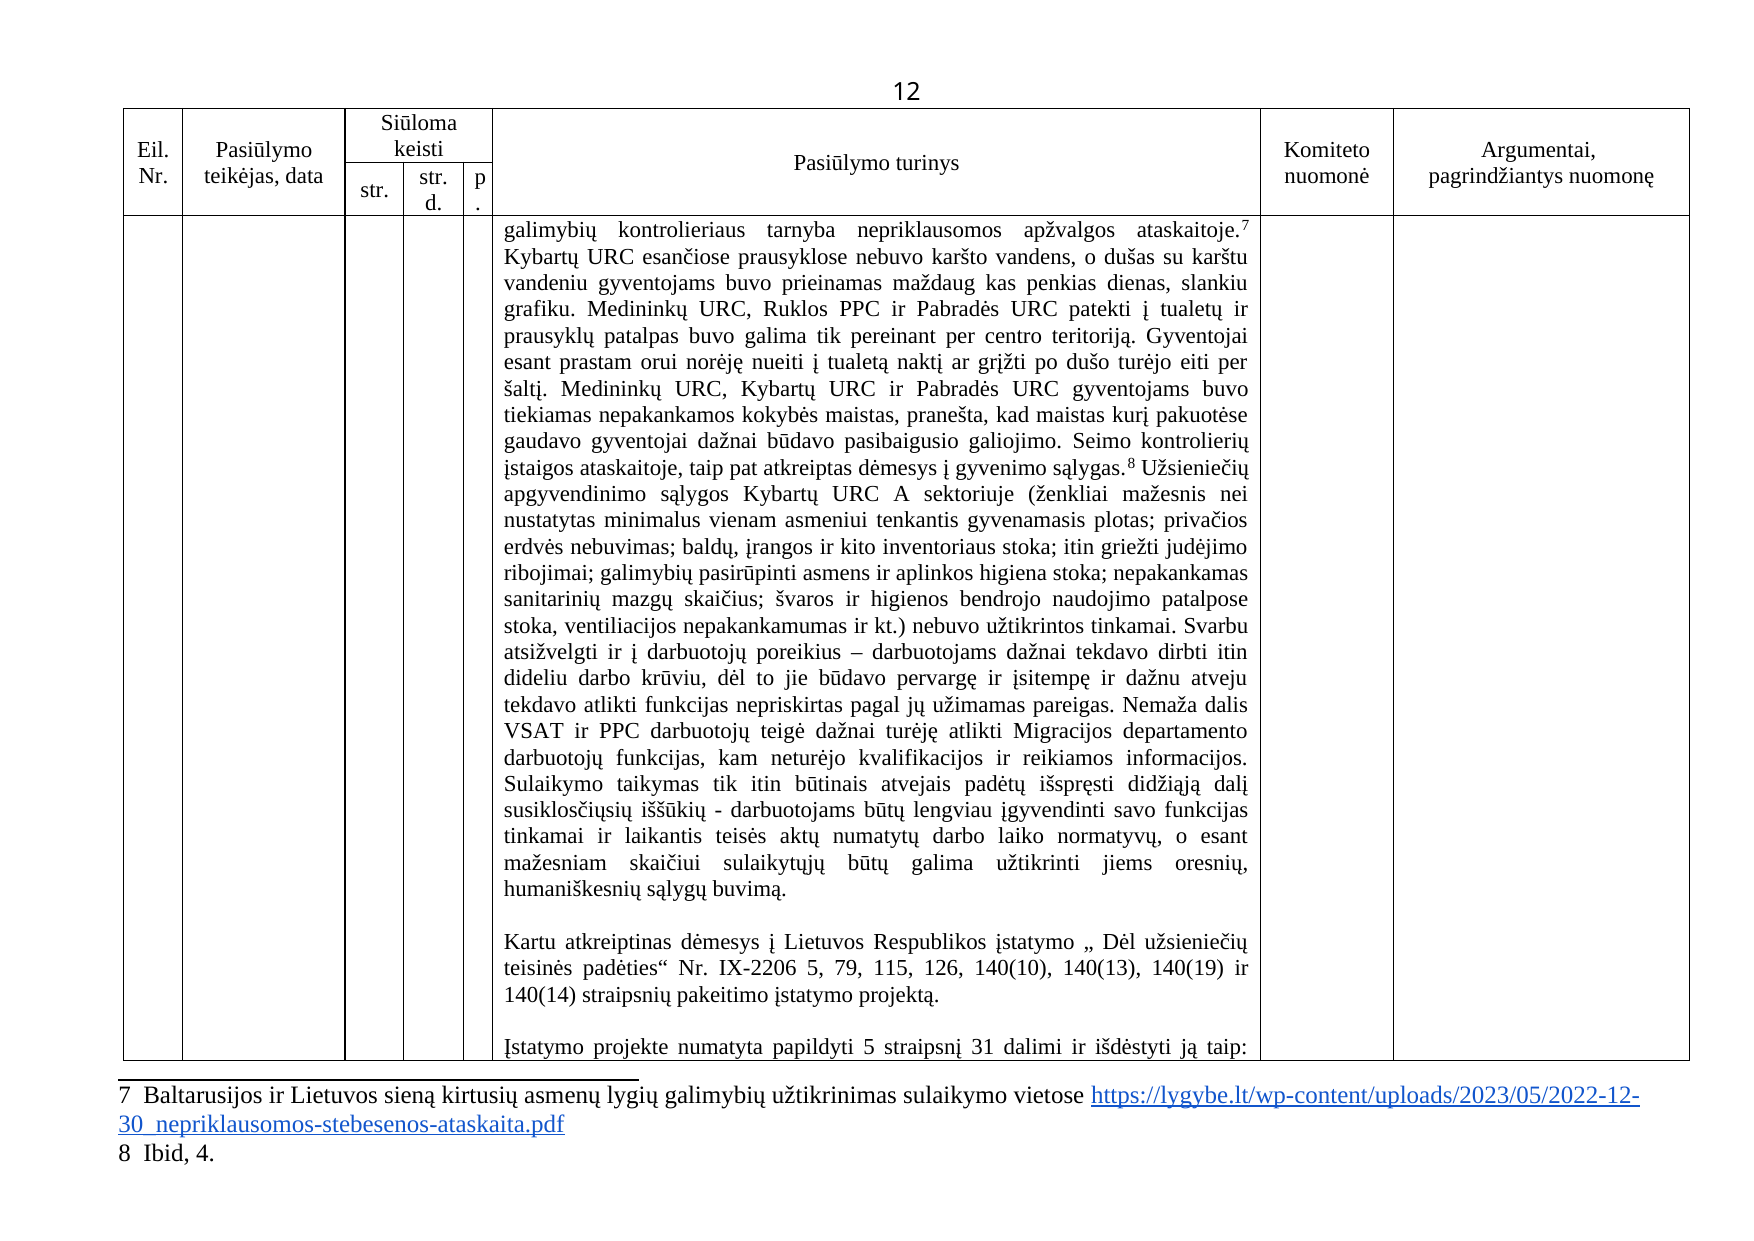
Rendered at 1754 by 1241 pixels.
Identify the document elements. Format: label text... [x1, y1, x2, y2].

table_cell [404, 216, 463, 1060]
table_header Argumentai, pagrindžiantys nuomonę [1394, 109, 1689, 215]
table_cell p. [464, 163, 492, 215]
table_cell [1261, 216, 1393, 1060]
table_header Komiteto nuomonė [1261, 109, 1393, 215]
table_header Siūloma keisti [346, 109, 492, 162]
table_header Pasiūlymo turinys [493, 109, 1260, 215]
table_cell [464, 216, 492, 1060]
table_cell [346, 216, 403, 1060]
table_cell [124, 216, 182, 1060]
table_cell [183, 216, 344, 1060]
table_header Eil. Nr. [124, 109, 182, 215]
table_cell str. d. [404, 163, 463, 215]
table_cell galimybių kontrolieriaus tarnyba nepriklausomos apžvalgos ataskaitoje. Kybartų URC esančiose prausyklose nebuvo karšto vandens, o dušas su karštu vandeniu gyventojams buvo prieinamas maždaug kas penkias dienas, slankiu grafiku. Medininkų URC, Ruklos PPC ir Pabradės URC patekti į tualetų ir prausyklų patalpas buvo galima tik pereinant per centro teritoriją. Gyventojai esant prastam orui norėję nueiti į tualetą naktį ar grįžti po dušo turėjo eiti per šaltį. Medininkų URC, Kybartų URC ir Pabradės URC gyventojams buvo tiekiamas nepakankamos kokybės maistas, pranešta, kad maistas kurį pakuotėse gaudavo gyventojai dažnai būdavo pasibaigusio galiojimo. Seimo kontrolierių įstaigos ataskaitoje, taip pat atkreiptas dėmesys į gyvenimo sąlygas. Užsieniečių apgyvendinimo sąlygos Kybartų URC A sektoriuje (ženkliai mažesnis nei nustatytas minimalus vienam asmeniui tenkantis gyvenamasis plotas; privačios erdvės nebuvimas; baldų, įrangos ir kito inventoriaus stoka; itin griežti judėjimo ribojimai; galimybių pasirūpinti asmens ir aplinkos higiena stoka; nepakankamas sanitarinių mazgų skaičius; švaros ir higienos bendrojo naudojimo patalpose stoka, ventiliacijos nepakankamumas ir kt.) nebuvo užtikrintos tinkamai. Svarbu atsižvelgti ir į darbuotojų poreikius – darbuotojams dažnai tekdavo dirbti itin dideliu darbo krūviu, dėl to jie būdavo pervargę ir įsitempę ir dažnu atveju tekdavo atlikti funkcijas nepriskirtas pagal jų užimamas pareigas. Nemaža dalis VSAT ir PPC darbuotojų teigė dažnai turėję atlikti Migracijos departamento darbuotojų funkcijas, kam neturėjo kvalifikacijos ir reikiamos informacijos. Sulaikymo taikymas tik itin būtinais atvejais padėtų išspręsti didžiąją dalį susiklosčiųsių iššūkių - darbuotojams būtų lengviau įgyvendinti savo funkcijas tinkamai ir laikantis teisės aktų numatytų darbo laiko normatyvų, o esant mažesniam skaičiui sulaikytųjų būtų galima užtikrinti jiems oresnių, humaniškesnių sąlygų buvimą. Kartu atkreiptinas dėmesys į Lietuvos Respublikos įstatymo „ Dėl užsieniečių teisinės padėties“ Nr. IX-2206 5, 79, 115, 126, 140(10), 140(13), 140(19) ir 140(14) straipsnių pakeitimo įstatymo projektą. Įstatymo projekte numatyta papildyti 5 straipsnį 31 dalimi ir išdėstyti ją taip: [493, 216, 1260, 1060]
table_cell [1394, 216, 1689, 1060]
table_header Pasiūlymo teikėjas, data [183, 109, 344, 215]
table_cell str. [346, 163, 403, 215]
